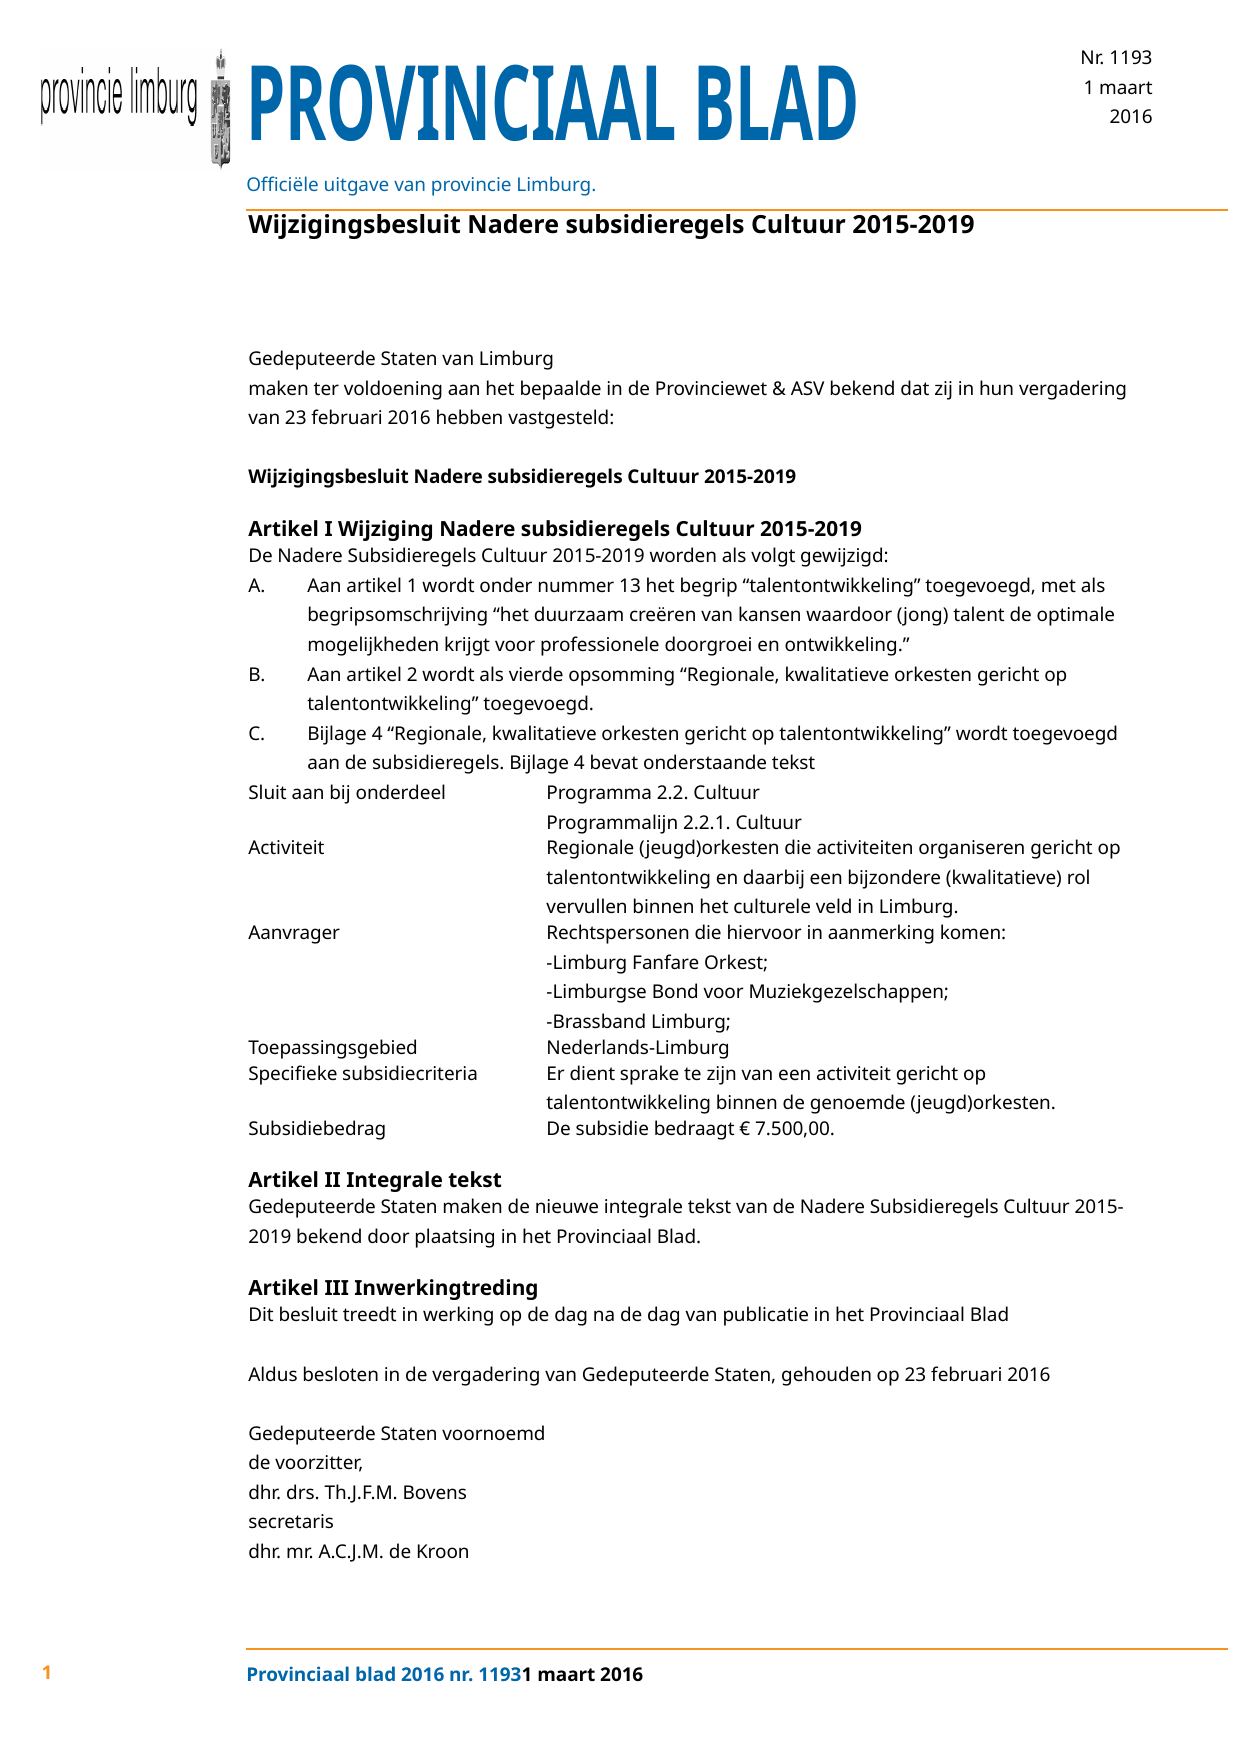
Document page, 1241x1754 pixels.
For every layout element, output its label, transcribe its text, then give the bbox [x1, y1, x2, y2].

table_cell Nederlands-Limburg [546, 1034, 1152, 1060]
table_cell Regionale (jeugd)orkesten die activiteiten organiseren gericht op talentontwikkeling en daarbij een bijzondere (kwalitatieve) rol vervullen binnen het culturele veld in Limburg. [546, 835, 1152, 919]
text Wijzigingsbesluit Nadere subsidieregels Cultuur 2015-2019 [248, 464, 1152, 489]
text Gedeputeerde Staten voornoemd [248, 1420, 1152, 1446]
text Aldus besloten in de vergadering van Gedeputeerde Staten, gehouden op 23 februari 2016 [248, 1361, 1152, 1387]
table_cell Rechtspersonen die hiervoor in aanmerking komen: -Limburg Fanfare Orkest; -Limburgse Bond voor Muziekgezelschappen; -Brassband Limburg; [546, 920, 1152, 1034]
text De Nadere Subsidieregels Cultuur 2015-2019 worden als volgt gewijzigd: [248, 542, 1152, 568]
text maken ter voldoening aan het bepaalde in de Provinciewet & ASV bekend dat zij in hun vergadering van 23 februari 2016 hebben vastgesteld: [248, 375, 1152, 430]
text de voorzitter, [248, 1449, 1152, 1475]
list Aan artikel 2 wordt als vierde opsomming “Regionale, kwalitatieve orkesten gericht op talentontwikkeling” toegevoegd. [248, 661, 1152, 716]
table_cell Aanvrager [248, 920, 546, 1034]
table_cell Toepassingsgebied [248, 1034, 546, 1060]
table_cell Subsidiebedrag [248, 1115, 546, 1141]
text Artikel II Integrale tekst [248, 1165, 1152, 1193]
text Gedeputeerde Staten van Limburg [248, 345, 1152, 371]
table_cell Specifieke subsidiecriteria [248, 1060, 546, 1115]
picture [41, 47, 231, 172]
text Dit besluit treedt in werking op de dag na de dag van publicatie in het Provinciaal Blad [248, 1302, 1152, 1327]
list Bijlage 4 “Regionale, kwalitatieve orkesten gericht op talentontwikkeling” wordt toegevoegd aan de subsidieregels. Bijlage 4 bevat onderstaande tekst [248, 720, 1152, 775]
text Artikel I Wijziging Nadere subsidieregels Cultuur 2015-2019 [248, 514, 1152, 542]
text dhr. mr. A.C.J.M. de Kroon [248, 1538, 1152, 1564]
text dhr. drs. Th.J.F.M. Bovens [248, 1479, 1152, 1505]
table_header Programma 2.2. Cultuur Programmalijn 2.2.1. Cultuur [546, 779, 1152, 834]
text secretaris [248, 1509, 1152, 1534]
text Gedeputeerde Staten maken de nieuwe integrale tekst van de Nadere Subsidieregels Cultuur 2015-2019 bekend door plaatsing in het Provinciaal Blad. [248, 1193, 1152, 1248]
text Artikel III Inwerkingtreding [248, 1273, 1152, 1302]
table_cell Er dient sprake te zijn van een activiteit gericht op talentontwikkeling binnen de genoemde (jeugd)orkesten. [546, 1060, 1152, 1115]
table_cell Activiteit [248, 835, 546, 919]
list Aan artikel 1 wordt onder nummer 13 het begrip “talentontwikkeling” toegevoegd, met als begripsomschrijving “het duurzaam creëren van kansen waardoor (jong) talent de optimale mogelijkheden krijgt voor professionele doorgroei en ontwikkeling.” [248, 572, 1152, 657]
text Wijzigingsbesluit Nadere subsidieregels Cultuur 2015-2019 [248, 211, 1152, 241]
table_cell De subsidie bedraagt € 7.500,00. [546, 1115, 1152, 1141]
table_header Sluit aan bij onderdeel [248, 779, 546, 834]
